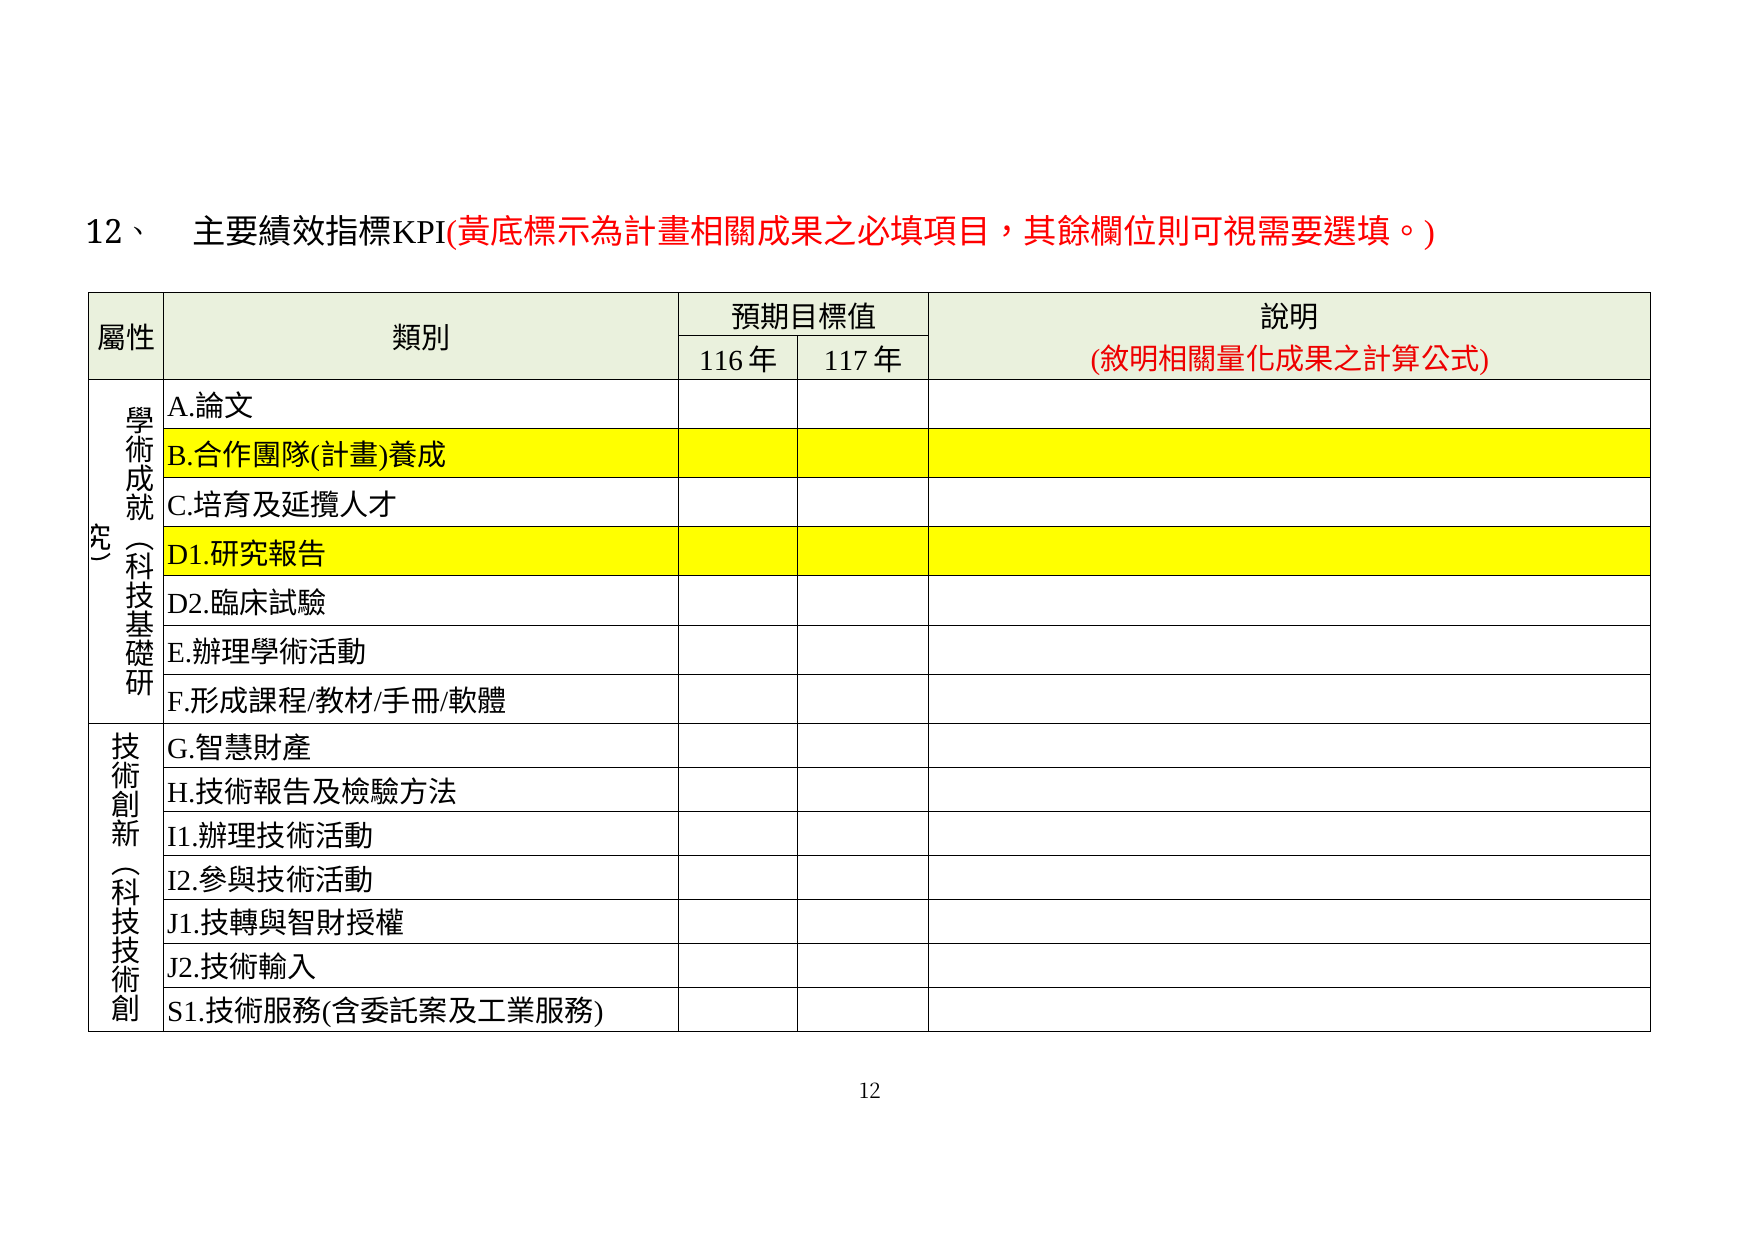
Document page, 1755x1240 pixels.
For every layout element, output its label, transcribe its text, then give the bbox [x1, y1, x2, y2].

table_cell [929, 576, 1650, 624]
table_cell D1.研究報告 [164, 527, 678, 575]
table_cell [798, 527, 928, 575]
table_cell [679, 675, 797, 723]
table_cell [798, 900, 928, 943]
table_cell I1.辦理技術活動 [164, 812, 678, 855]
table_cell I2.參與技術活動 [164, 856, 678, 899]
table_cell [679, 856, 797, 899]
table_cell F.形成課程/教材/手冊/軟體 [164, 675, 678, 723]
table_cell [798, 576, 928, 624]
table_cell [679, 576, 797, 624]
table_cell 技術創新︵科技技術創新︶ [89, 724, 163, 1031]
table_cell S1.技術服務(含委託案及工業服務) [164, 988, 678, 1031]
table_cell [929, 724, 1650, 767]
table_header 說明 (敘明相關量化成果之計算公式) [929, 293, 1650, 379]
table_cell 117年 [798, 336, 928, 379]
table_header 屬性 [89, 293, 163, 379]
table_cell [679, 380, 797, 428]
table_cell [929, 380, 1650, 428]
table_header 預期目標值 [679, 293, 928, 335]
table_cell [929, 900, 1650, 943]
table_cell E.辦理學術活動 [164, 626, 678, 674]
table_cell [929, 429, 1650, 477]
table_cell [679, 988, 797, 1031]
table_cell A.論文 [164, 380, 678, 428]
table_cell [679, 900, 797, 943]
table_cell [798, 944, 928, 987]
table_cell [679, 527, 797, 575]
table_cell [798, 626, 928, 674]
table_cell [798, 478, 928, 526]
table_header 類別 [164, 293, 678, 379]
table_cell [929, 988, 1650, 1031]
table_cell [929, 527, 1650, 575]
table_cell [798, 988, 928, 1031]
table_cell [679, 724, 797, 767]
table_cell [929, 812, 1650, 855]
table_cell [679, 944, 797, 987]
table_cell [929, 626, 1650, 674]
table_cell [679, 478, 797, 526]
table_cell [929, 478, 1650, 526]
table_cell [798, 724, 928, 767]
table_cell [798, 380, 928, 428]
table_cell [679, 812, 797, 855]
table_cell [798, 675, 928, 723]
table_cell B.合作團隊(計畫)養成 [164, 429, 678, 477]
table_cell [679, 429, 797, 477]
table_cell [798, 856, 928, 899]
table_cell G.智慧財產 [164, 724, 678, 767]
table_cell 116年 [679, 336, 797, 379]
table_cell J1.技轉與智財授權 [164, 900, 678, 943]
table_cell [929, 856, 1650, 899]
table_cell D2.臨床試驗 [164, 576, 678, 624]
table_cell [798, 812, 928, 855]
table_cell C.培育及延攬人才 [164, 478, 678, 526]
table_cell [798, 768, 928, 811]
table_cell [929, 944, 1650, 987]
table_cell [679, 768, 797, 811]
table_cell 學術成就︵科技基礎研究︶ [89, 380, 163, 723]
table_cell [798, 429, 928, 477]
table_cell J2.技術輸入 [164, 944, 678, 987]
table_cell [929, 768, 1650, 811]
list 主要績效指標KPI(黃底標示為計畫相關成果之必填項目，其餘欄位則可視需要選填。) [85, 205, 1654, 254]
table_cell [679, 626, 797, 674]
table_cell H.技術報告及檢驗方法 [164, 768, 678, 811]
table_cell [929, 675, 1650, 723]
